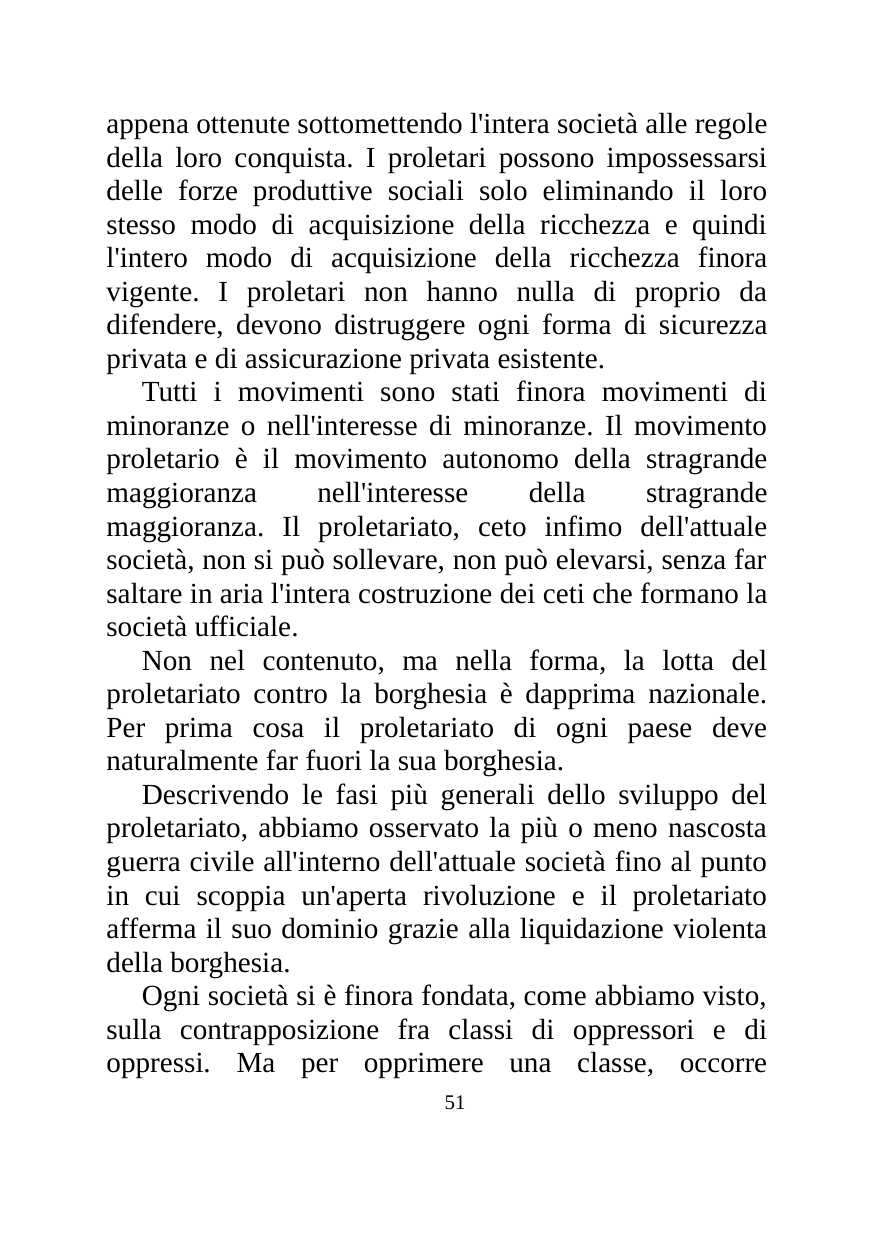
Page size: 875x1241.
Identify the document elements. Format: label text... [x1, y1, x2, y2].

text Tutti i movimenti sono stati finora movimenti di minoranze o nell'interesse di minoranze. Il movimento proletario è il movimento autonomo della stragrande maggioranza nell'interesse della stragrande maggioranza. Il proletariato, ceto infimo dell'attuale società, non si può sollevare, non può elevarsi, senza far saltare in aria l'intera costruzione dei ceti che formano la società ufficiale. [106, 374, 768, 643]
text Non nel contenuto, ma nella forma, la lotta del proletariato contro la borghesia è dapprima nazionale. Per prima cosa il proletariato di ogni paese deve naturalmente far fuori la sua borghesia. [106, 643, 768, 777]
text Descrivendo le fasi più generali dello sviluppo del proletariato, abbiamo osservato la più o meno nascosta guerra civile all'interno dell'attuale società fino al punto in cui scoppia un'aperta rivoluzione e il proletariato afferma il suo dominio grazie alla liquidazione violenta della borghesia. [106, 777, 768, 978]
text appena ottenute sottomettendo l'intera società alle regole della loro conquista. I proletari possono impossessarsi delle forze produttive sociali solo eliminando il loro stesso modo di acquisizione della ricchezza e quindi l'intero modo di acquisizione della ricchezza finora vigente. I proletari non hanno nulla di proprio da difendere, devono distruggere ogni forma di sicurezza privata e di assicurazione privata esistente. [106, 106, 768, 374]
text Ogni società si è finora fondata, come abbiamo visto, sulla contrapposizione fra classi di oppressori e di oppressi. Ma per opprimere una classe, occorre [106, 978, 768, 1079]
